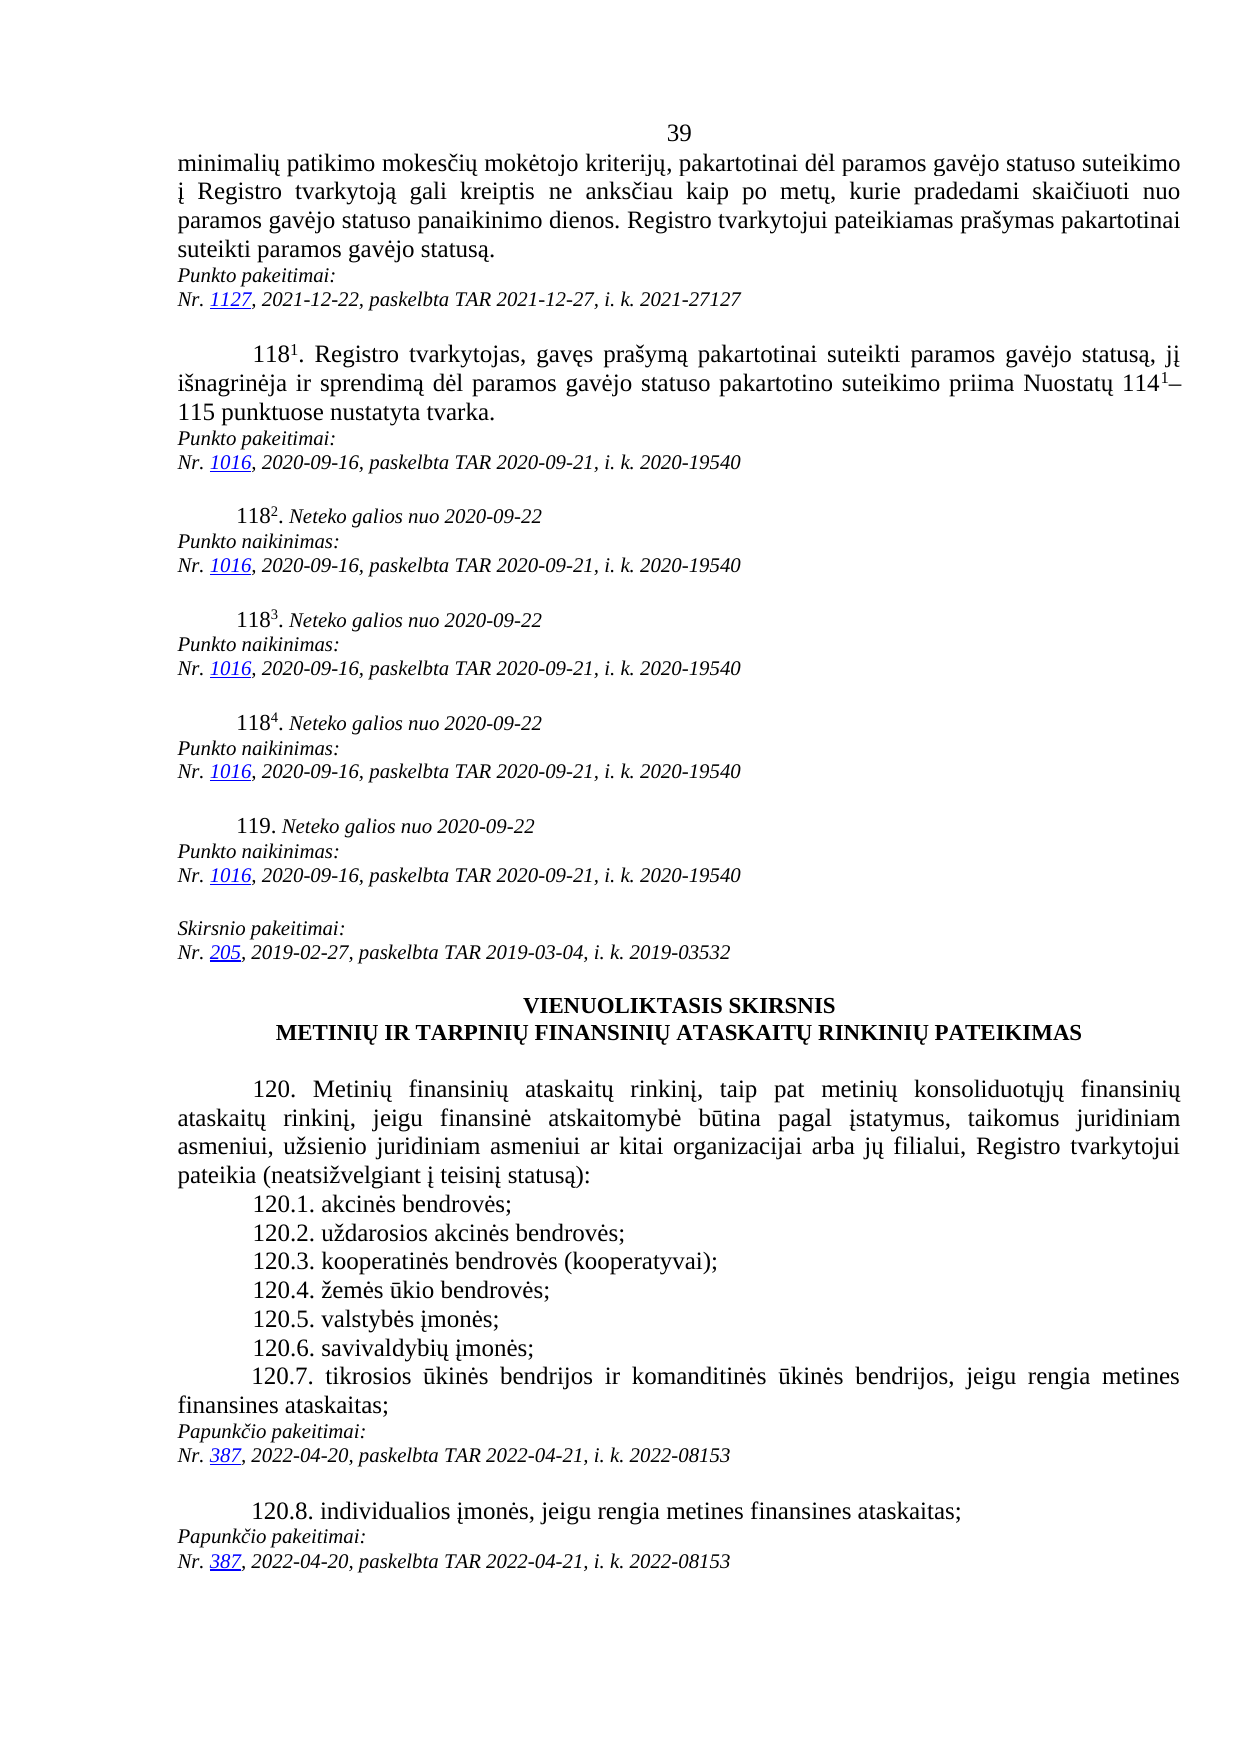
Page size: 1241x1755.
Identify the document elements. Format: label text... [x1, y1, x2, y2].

text Nr. 1127, 2021-12-22, paskelbta TAR 2021-12-27, i. k. 2021-27127 [177, 287, 1181, 311]
text 120.7. tikrosios ūkinės bendrijos ir komanditinės ūkinės bendrijos, jeigu rengia metines finansines ataskaitas; [177, 1361, 1181, 1419]
text Punkto naikinimas: [177, 632, 1181, 656]
text Punkto pakeitimai: [177, 426, 1181, 450]
text 120.2. uždarosios akcinės bendrovės; [177, 1218, 1181, 1246]
text Nr. 1016, 2020-09-16, paskelbta TAR 2020-09-21, i. k. 2020-19540 [177, 759, 1181, 783]
text 120.1. akcinės bendrovės; [177, 1189, 1181, 1218]
text Nr. 1016, 2020-09-16, paskelbta TAR 2020-09-21, i. k. 2020-19540 [177, 450, 1181, 474]
text Papunkčio pakeitimai: [177, 1419, 1181, 1443]
text 120.3. kooperatinės bendrovės (kooperatyvai); [177, 1246, 1181, 1275]
text Nr. 1016, 2020-09-16, paskelbta TAR 2020-09-21, i. k. 2020-19540 [177, 863, 1181, 887]
text Punkto naikinimas: [177, 735, 1181, 759]
text Skirsnio pakeitimai: [177, 916, 1181, 939]
text 1183. Neteko galios nuo 2020-09-22 [177, 606, 1181, 632]
text METINIŲ IR TARPINIŲ FINANSINIŲ ATASKAITŲ RINKINIŲ PATEIKIMAS [177, 1019, 1181, 1045]
text Nr. 387, 2022-04-20, paskelbta TAR 2022-04-21, i. k. 2022-08153 [177, 1443, 1181, 1467]
text Punkto naikinimas: [177, 529, 1181, 553]
text Nr. 1016, 2020-09-16, paskelbta TAR 2020-09-21, i. k. 2020-19540 [177, 656, 1181, 680]
text 120.5. valstybės įmonės; [177, 1304, 1181, 1333]
text 119. Neteko galios nuo 2020-09-22 [177, 812, 1181, 839]
text Punkto pakeitimai: [177, 263, 1181, 287]
text Nr. 205, 2019-02-27, paskelbta TAR 2019-03-04, i. k. 2019-03532 [177, 939, 1181, 964]
text 120. Metinių finansinių ataskaitų rinkinį, taip pat metinių konsoliduotųjų finansinių ataskaitų rinkinį, jeigu finansinė atskaitomybė būtina pagal įstatymus, taikomus juridiniam asmeniui, užsienio juridiniam asmeniui ar kitai organizacijai arba jų filialui, Registro tvarkytojui pateikia (neatsižvelgiant į teisinį statusą): [177, 1074, 1181, 1189]
text Papunkčio pakeitimai: [177, 1524, 1181, 1548]
text Nr. 387, 2022-04-20, paskelbta TAR 2022-04-21, i. k. 2022-08153 [177, 1548, 1181, 1573]
text 1181. Registro tvarkytojas, gavęs prašymą pakartotinai suteikti paramos gavėjo statusą, jį išnagrinėja ir sprendimą dėl paramos gavėjo statuso pakartotino suteikimo priima Nuostatų 1141–115 punktuose nustatyta tvarka. [177, 339, 1181, 426]
text 120.4. žemės ūkio bendrovės; [177, 1275, 1181, 1304]
text minimalių patikimo mokesčių mokėtojo kriterijų, pakartotinai dėl paramos gavėjo statuso suteikimo į Registro tvarkytoją gali kreiptis ne anksčiau kaip po metų, kurie pradedami skaičiuoti nuo paramos gavėjo statuso panaikinimo dienos. Registro tvarkytojui pateikiamas prašymas pakartotinai suteikti paramos gavėjo statusą. [177, 148, 1181, 263]
text 120.6. savivaldybių įmonės; [177, 1333, 1181, 1361]
text VIENUOLIKTASIS SKIRSNIS [177, 992, 1181, 1019]
text Punkto naikinimas: [177, 839, 1181, 863]
text Nr. 1016, 2020-09-16, paskelbta TAR 2020-09-21, i. k. 2020-19540 [177, 553, 1181, 577]
text 1184. Neteko galios nuo 2020-09-22 [177, 709, 1181, 735]
text 1182. Neteko galios nuo 2020-09-22 [177, 503, 1181, 529]
text 120.8. individualios įmonės, jeigu rengia metines finansines ataskaitas; [177, 1496, 1181, 1524]
